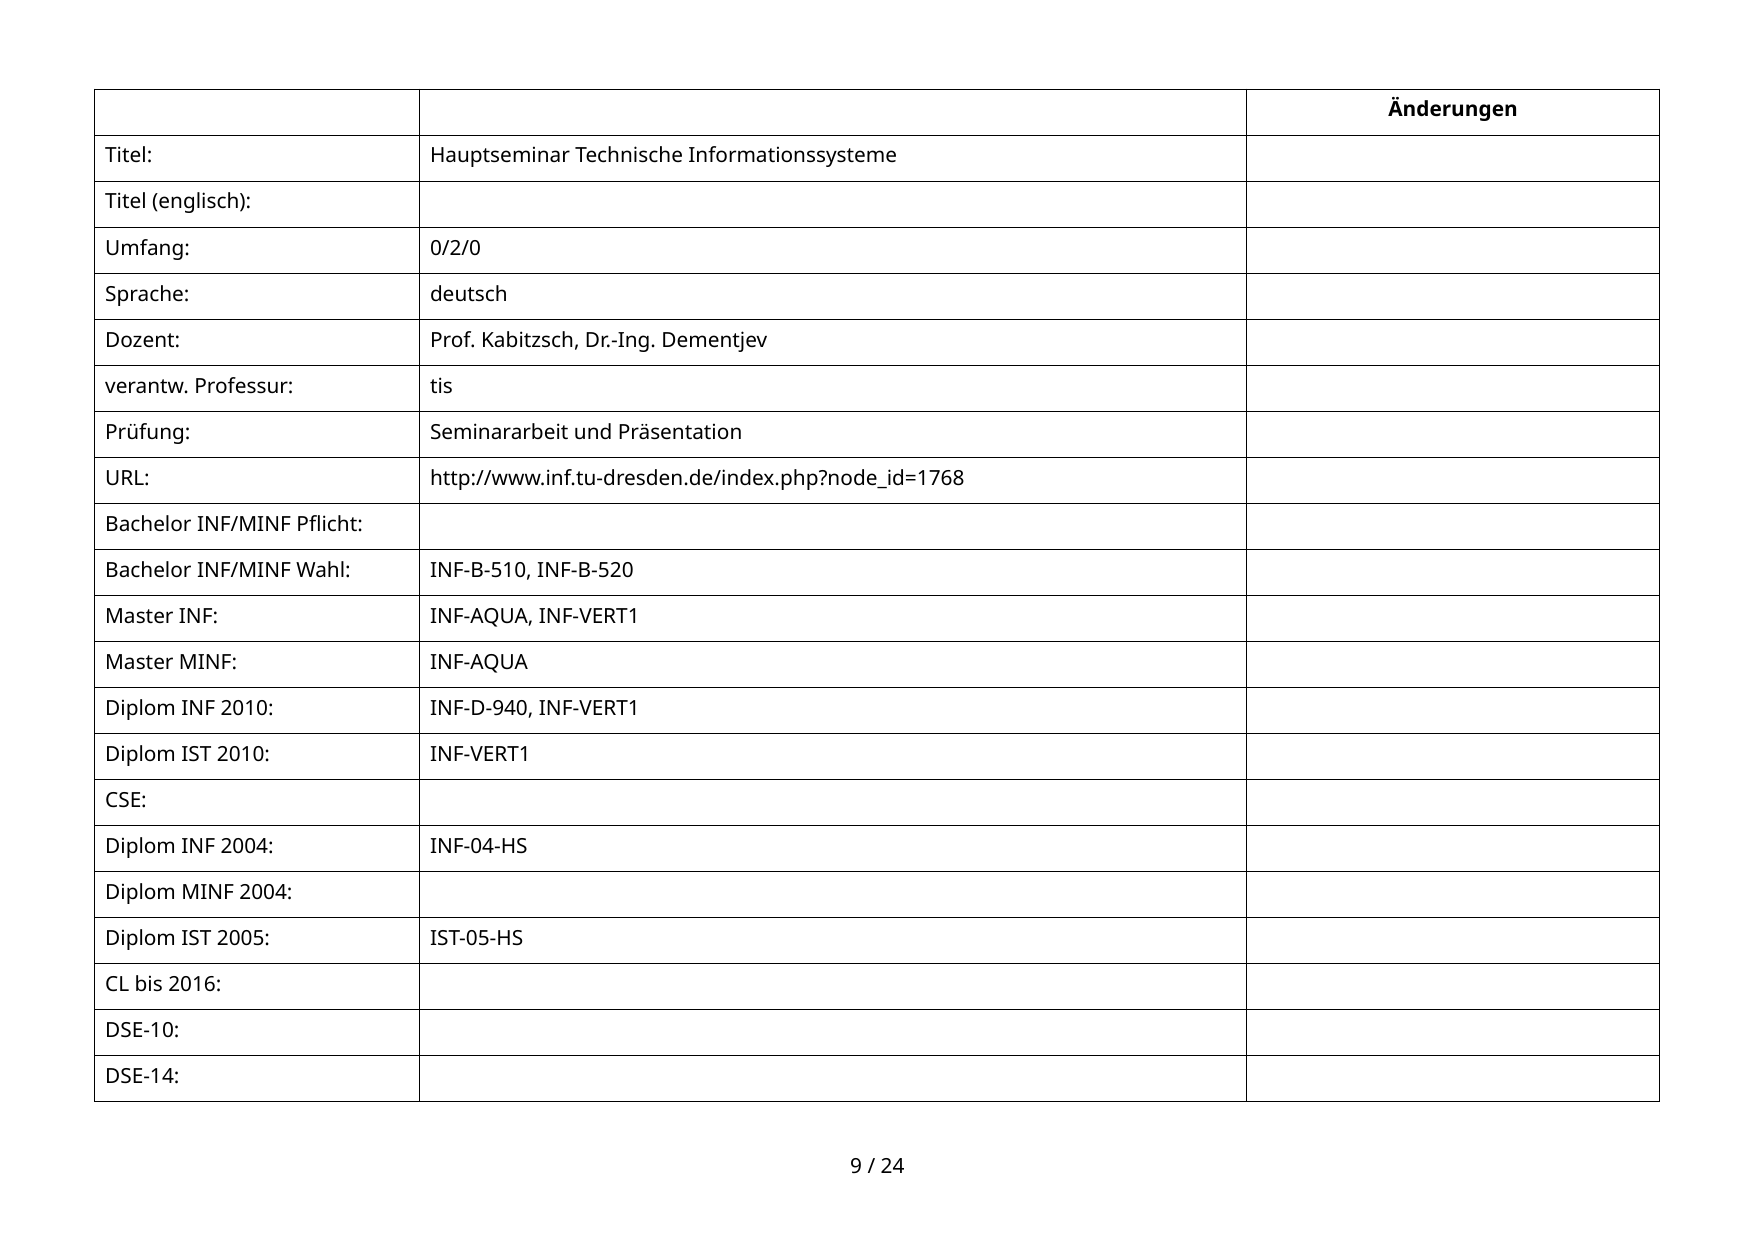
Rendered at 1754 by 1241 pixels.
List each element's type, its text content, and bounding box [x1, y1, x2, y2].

table_cell Dozent: [95, 320, 419, 365]
table_cell Diplom INF 2010: [95, 688, 419, 733]
table_cell [1247, 1056, 1659, 1101]
table_cell INF-AQUA [420, 642, 1246, 687]
table_cell [1247, 366, 1659, 411]
table_cell [420, 504, 1246, 549]
table_cell Hauptseminar Technische Informationssysteme [420, 136, 1246, 181]
table_cell INF-AQUA, INF-VERT1 [420, 596, 1246, 641]
table_cell [1247, 1010, 1659, 1055]
table_cell [1247, 228, 1659, 273]
table_cell verantw. Professur: [95, 366, 419, 411]
table_cell [1247, 872, 1659, 917]
table_cell INF-D-940, INF-VERT1 [420, 688, 1246, 733]
table_cell Diplom IST 2005: [95, 918, 419, 963]
table_cell [1247, 550, 1659, 595]
table_cell Master INF: [95, 596, 419, 641]
table_cell 0/2/0 [420, 228, 1246, 273]
table_cell INF-VERT1 [420, 734, 1246, 779]
table_cell Bachelor INF/MINF Pflicht: [95, 504, 419, 549]
table_cell [1247, 182, 1659, 227]
table_cell [1247, 274, 1659, 319]
table_header Änderungen [1247, 90, 1659, 134]
table_cell [1247, 734, 1659, 779]
table_cell [1247, 688, 1659, 733]
table_cell [1247, 596, 1659, 641]
table_cell [420, 1010, 1246, 1055]
table_cell [1247, 826, 1659, 871]
table_cell [1247, 918, 1659, 963]
table_cell Diplom INF 2004: [95, 826, 419, 871]
table_cell [1247, 136, 1659, 181]
table_cell CL bis 2016: [95, 964, 419, 1009]
table_cell Titel (englisch): [95, 182, 419, 227]
table_cell INF-04-HS [420, 826, 1246, 871]
table_cell DSE-10: [95, 1010, 419, 1055]
table_cell [1247, 412, 1659, 457]
table_cell INF-B-510, INF-B-520 [420, 550, 1246, 595]
table_cell Sprache: [95, 274, 419, 319]
table_cell URL: [95, 458, 419, 503]
table_cell Titel: [95, 136, 419, 181]
table_cell DSE-14: [95, 1056, 419, 1101]
table_cell [1247, 504, 1659, 549]
table_cell [1247, 320, 1659, 365]
table_cell [1247, 964, 1659, 1009]
table_cell http://www.inf.tu-dresden.de/index.php?node_id=1768 [420, 458, 1246, 503]
table_cell [1247, 642, 1659, 687]
table_cell [420, 872, 1246, 917]
table_cell CSE: [95, 780, 419, 825]
table_cell [1247, 458, 1659, 503]
table_cell Diplom MINF 2004: [95, 872, 419, 917]
table_cell Seminararbeit und Präsentation [420, 412, 1246, 457]
table_cell Prof. Kabitzsch, Dr.-Ing. Dementjev [420, 320, 1246, 365]
table_cell Prüfung: [95, 412, 419, 457]
table_header [420, 90, 1246, 134]
table_cell Diplom IST 2010: [95, 734, 419, 779]
table_cell tis [420, 366, 1246, 411]
table_cell [420, 780, 1246, 825]
table_cell Umfang: [95, 228, 419, 273]
table_cell IST-05-HS [420, 918, 1246, 963]
table_cell Master MINF: [95, 642, 419, 687]
table_cell [420, 964, 1246, 1009]
table_cell deutsch [420, 274, 1246, 319]
table_cell Bachelor INF/MINF Wahl: [95, 550, 419, 595]
table_cell [420, 182, 1246, 227]
table_cell [1247, 780, 1659, 825]
table_header [95, 90, 419, 134]
table_cell [420, 1056, 1246, 1101]
